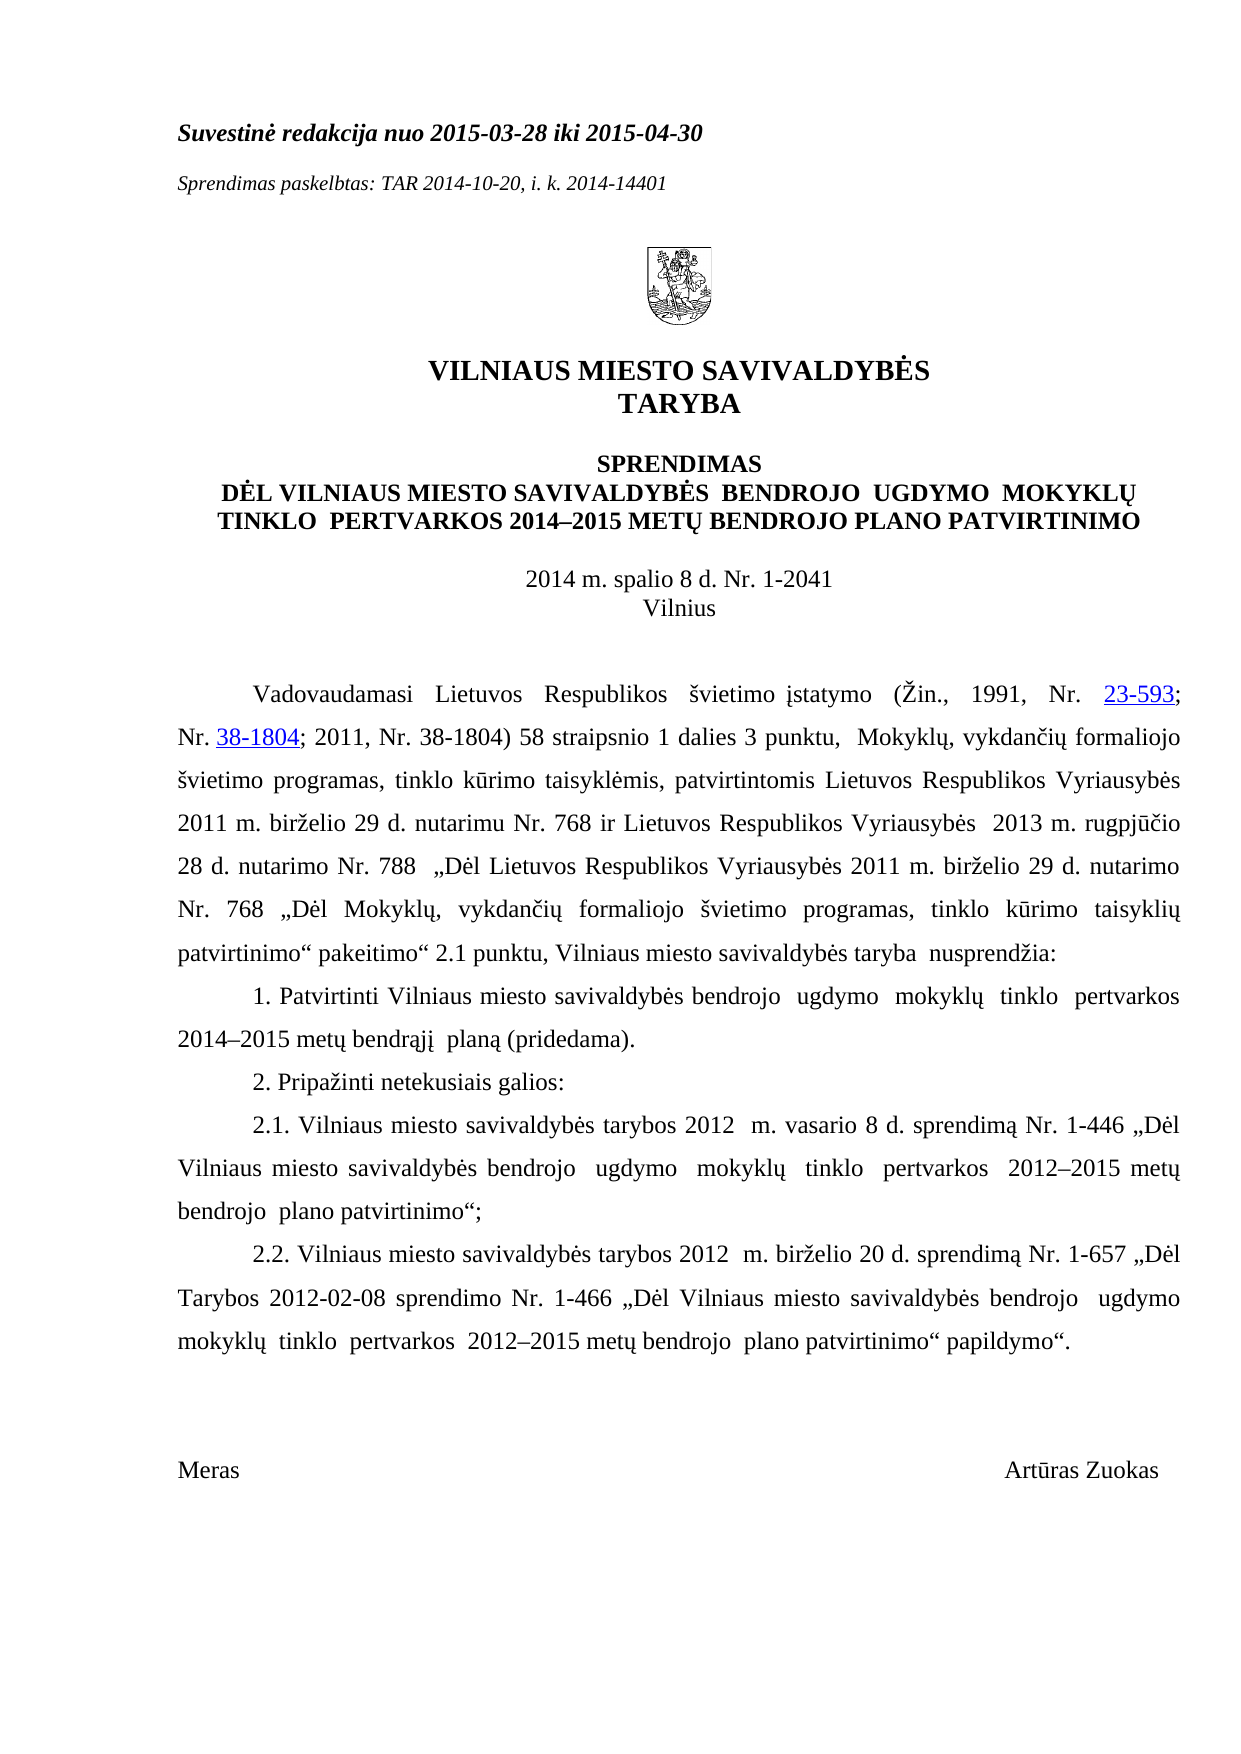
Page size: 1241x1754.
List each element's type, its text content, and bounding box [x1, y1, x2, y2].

text Sprendimas paskelbtas: TAR 2014-10-20, i. k. 2014-14401 [177, 171, 1181, 195]
text 2014 m. spalio 8 d. Nr. 1-2041 [177, 564, 1181, 593]
text Vadovaudamasi Lietuvos Respublikos švietimo įstatymo (Žin., 1991, Nr. 23-593; Nr. 38-1804; 2011, Nr. 38-1804) 58 straipsnio 1 dalies 3 punktu, Mokyklų, vykdančių formaliojo švietimo programas, tinklo kūrimo taisyklėmis, patvirtintomis Lietuvos Respublikos Vyriausybės 2011 m. birželio 29 d. nutarimu Nr. 768 ir Lietuvos Respublikos Vyriausybės 2013 m. rugpjūčio 28 d. nutarimo Nr. 788 „Dėl Lietuvos Respublikos Vyriausybės 2011 m. birželio 29 d. nutarimo Nr. 768 „Dėl Mokyklų, vykdančių formaliojo švietimo programas, tinklo kūrimo taisyklių patvirtinimo“ pakeitimo“ 2.1 punktu, Vilniaus miesto savivaldybės taryba nusprendžia: [177, 679, 1181, 966]
text Meras Artūras Zuokas [177, 1455, 1181, 1484]
text 2. Pripažinti netekusiais galios: [177, 1067, 1181, 1096]
text 1. Patvirtinti Vilniaus miesto savivaldybės bendrojo ugdymo mokyklų tinklo pertvarkos 2014–2015 metų bendrąjį planą (pridedama). [177, 981, 1181, 1053]
text TARYBA [177, 387, 1181, 420]
text SPRENDIMAS [177, 449, 1181, 478]
text 2.1. Vilniaus miesto savivaldybės tarybos 2012 m. vasario 8 d. sprendimą Nr. 1-446 „Dėl Vilniaus miesto savivaldybės bendrojo ugdymo mokyklų tinklo pertvarkos 2012–2015 metų bendrojo plano patvirtinimo“; [177, 1110, 1181, 1225]
text 2.2. Vilniaus miesto savivaldybės tarybos 2012 m. birželio 20 d. sprendimą Nr. 1-657 „Dėl Tarybos 2012-02-08 sprendimo Nr. 1-466 „Dėl Vilniaus miesto savivaldybės bendrojo ugdymo mokyklų tinklo pertvarkos 2012–2015 metų bendrojo plano patvirtinimo“ papildymo“. [177, 1239, 1181, 1354]
text DĖL VILNIAUS MIESTO SAVIVALDYBĖS BENDROJO UGDYMO MOKYKLŲ TINKLO PERTVARKOS 2014–2015 METŲ BENDROJO PLANO PATVIRTINIMO [177, 478, 1181, 535]
text Vilnius [177, 593, 1181, 621]
text Suvestinė redakcija nuo 2015-03-28 iki 2015-04-30 [177, 118, 1181, 147]
text VILNIAUS MIESTO SAVIVALDYBĖS [177, 353, 1181, 387]
